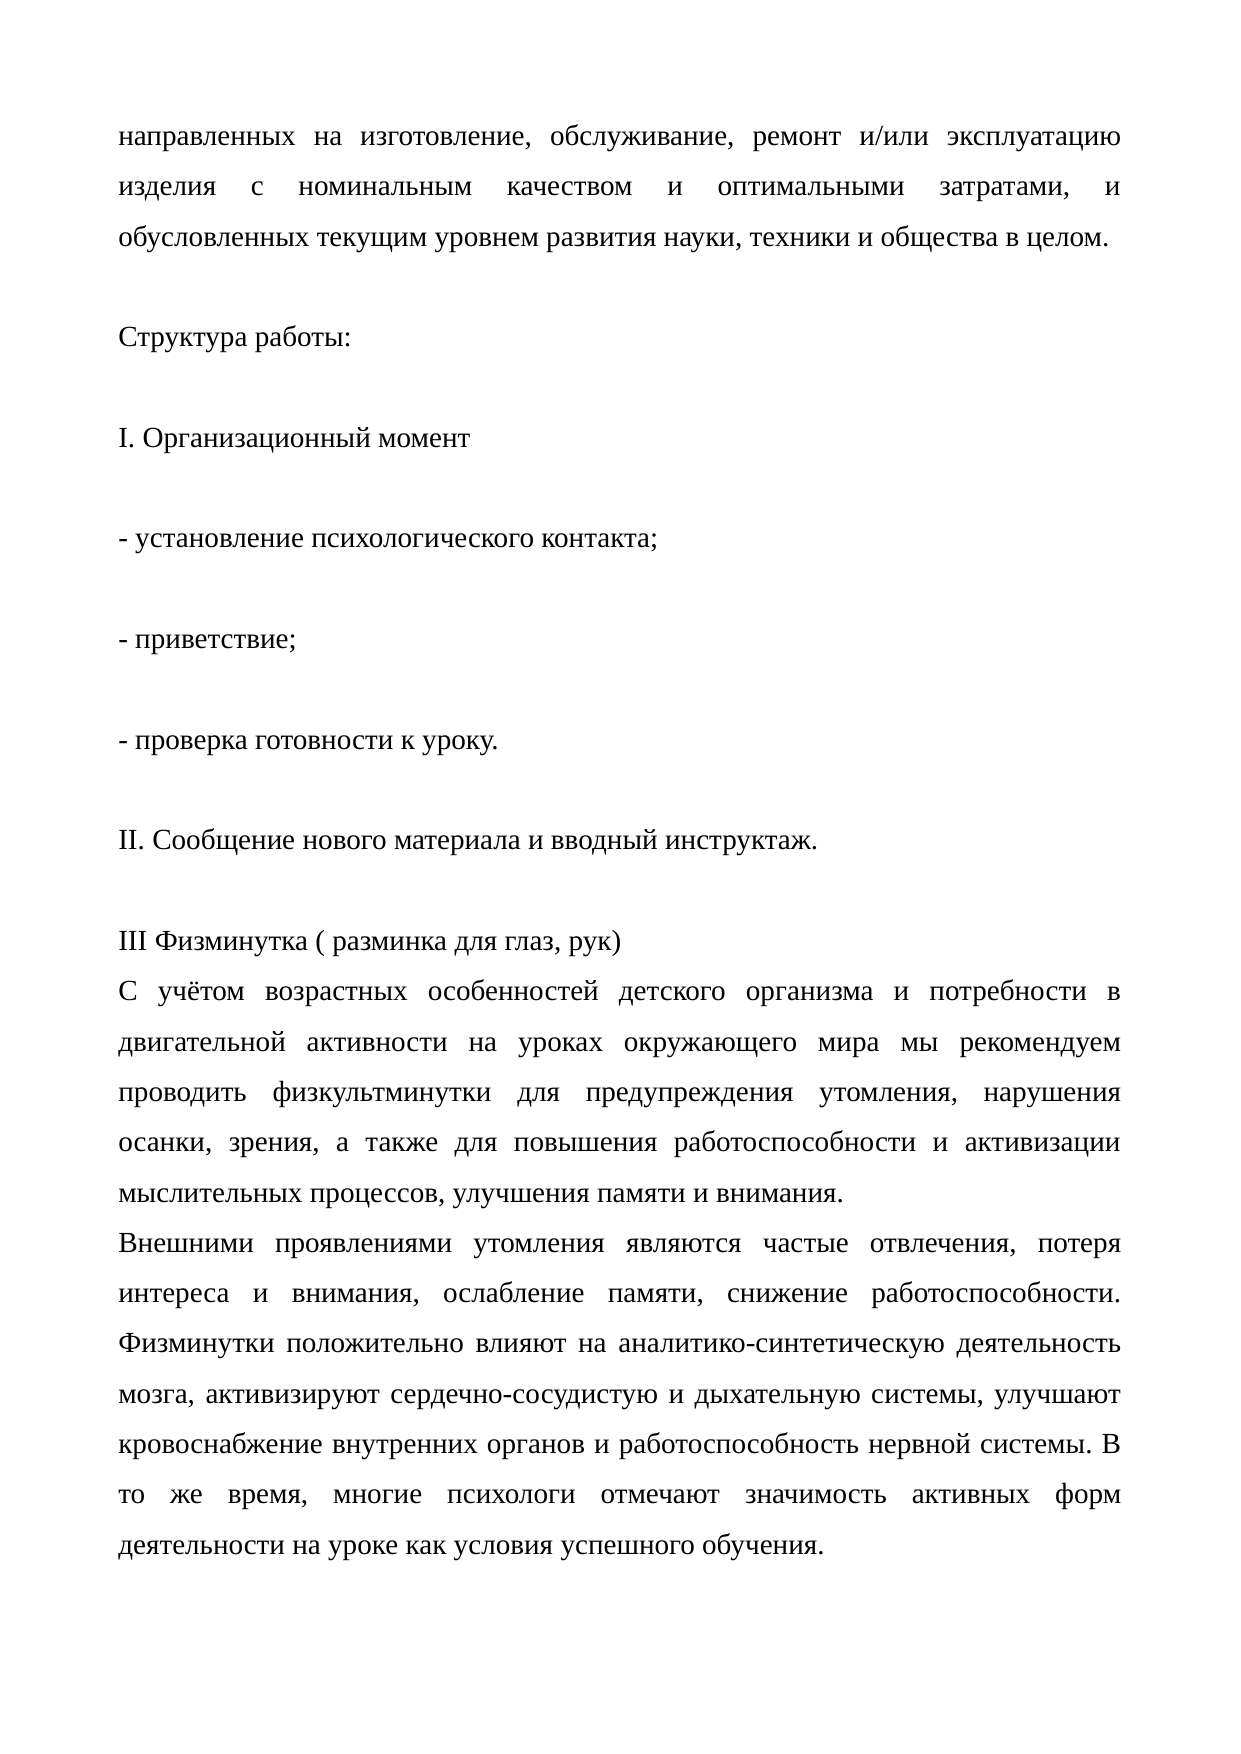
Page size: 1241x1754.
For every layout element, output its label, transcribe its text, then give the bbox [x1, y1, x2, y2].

text - приветствие; [118, 621, 1122, 655]
text С учётом возрастных особенностей детского организма и потребности в двигательной активности на уроках окружающего мира мы рекомендуем проводить физкультминутки для предупреждения утомления, нарушения осанки, зрения, а также для повышения работоспособности и активизации мыслительных процессов, улучшения памяти и внимания. [118, 973, 1122, 1208]
text - проверка готовности к уроку. [118, 722, 1122, 755]
text II. Сообщение нового материала и вводный инструктаж. [118, 822, 1122, 856]
text I. Организационный момент [118, 420, 1122, 453]
text - установление психологического контакта; [118, 521, 1122, 554]
text III Физминутка ( разминка для глаз, рук) [118, 923, 1122, 957]
text Структура работы: [118, 319, 1122, 353]
text направленных на изготовление, обслуживание, ремонт и/или эксплуатацию изделия с номинальным качеством и оптимальными затратами, и обусловленных текущим уровнем развития науки, техники и общества в целом. [118, 118, 1122, 252]
text Внешними проявлениями утомления являются частые отвлечения, потеря интереса и внимания, ослабление памяти, снижение работоспособности. Физминутки положительно влияют на аналитико-синтетическую деятельность мозга, активизируют сердечно-сосудистую и дыхательную системы, улучшают кровоснабжение внутренних органов и работоспособность нервной системы. В то же время, многие психологи отмечают значимость активных форм деятельности на уроке как условия успешного обучения. [118, 1225, 1122, 1560]
